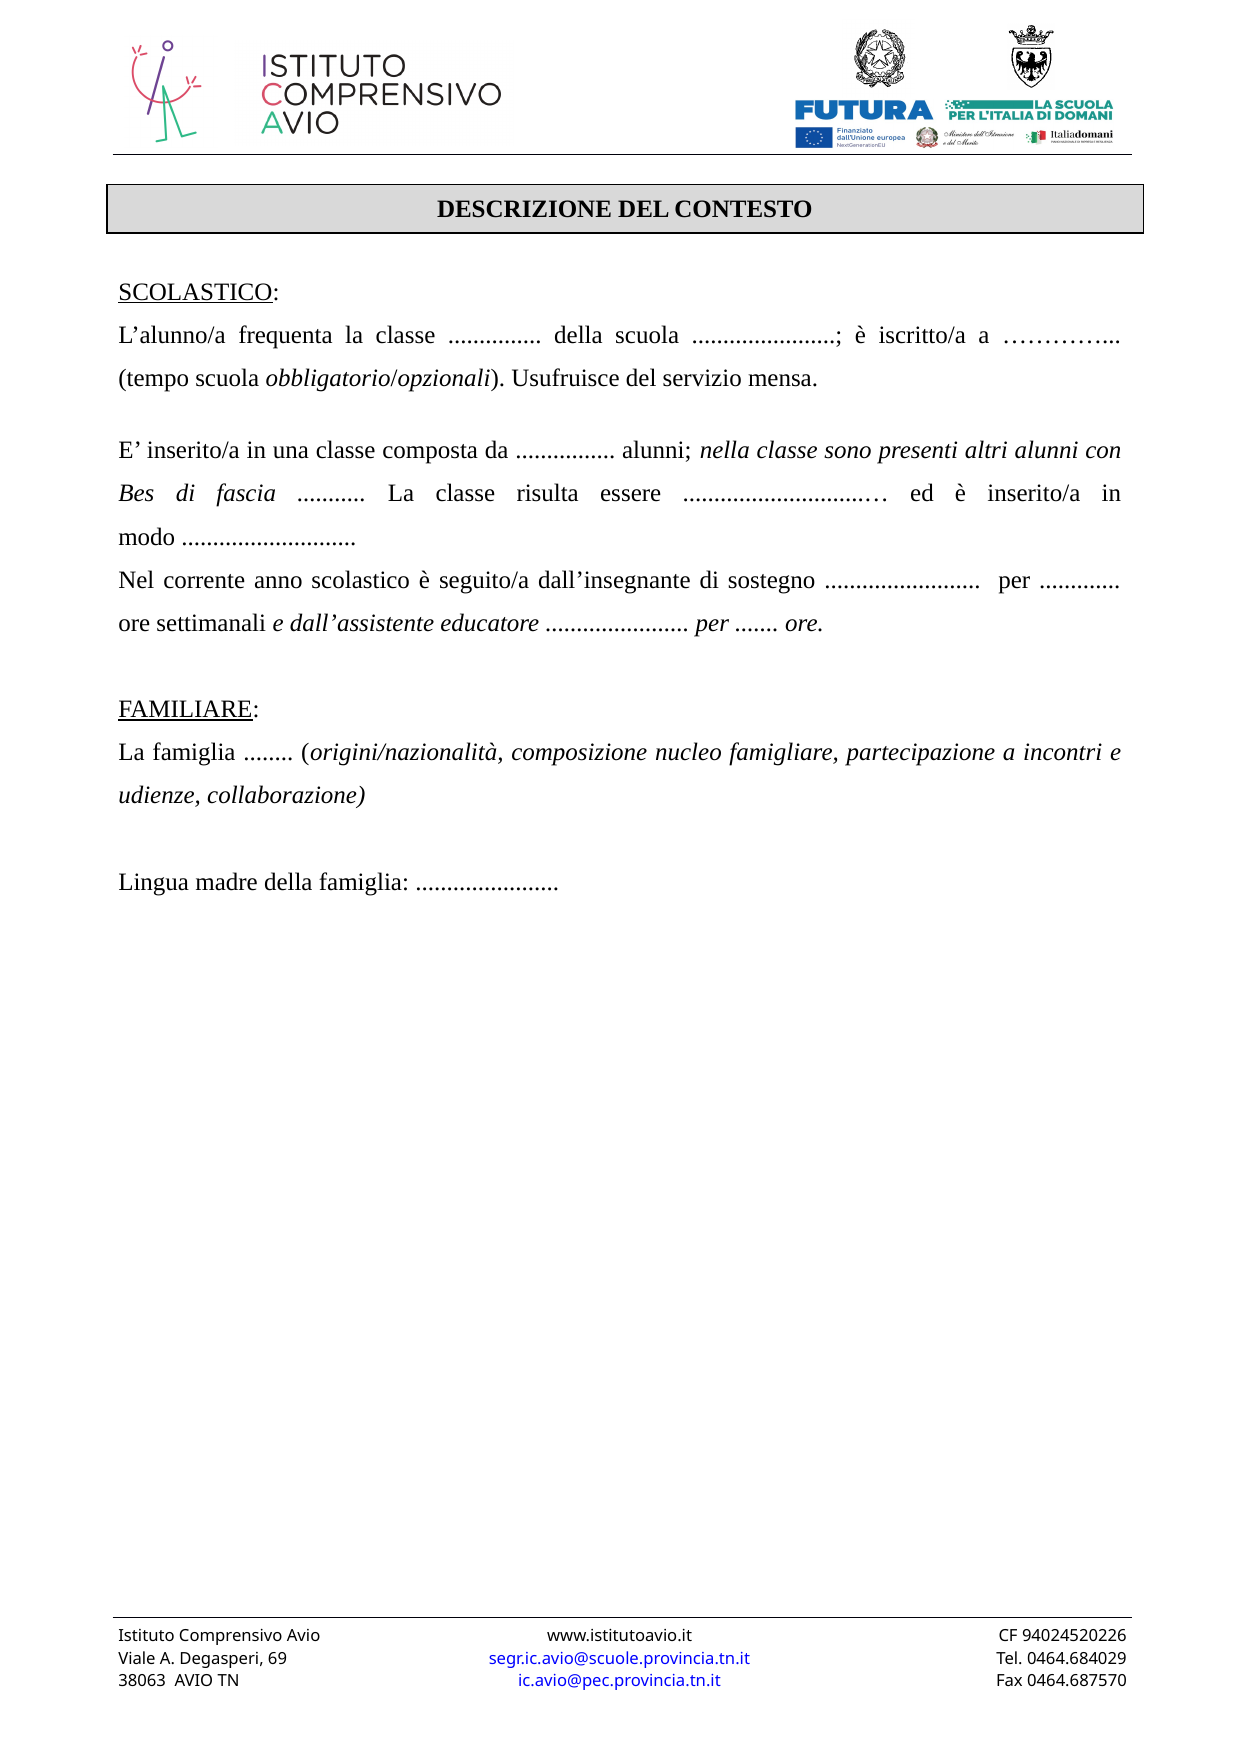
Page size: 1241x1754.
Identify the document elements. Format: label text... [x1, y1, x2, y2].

text Nel corrente anno scolastico è seguito/a dall’insegnante di sostegno ......................... per ............. ore settimanali e dall’assistente educatore ....................... per ....... ore. [118, 565, 1122, 637]
picture [794, 99, 1114, 150]
text Lingua madre della famiglia: ....................... [118, 867, 1122, 895]
text E’ inserito/a in una classe composta da ................ alunni; nella classe sono presenti altri alunni con Bes di fascia ........... La classe risulta essere .............................… ed è inserito/a in modo ............................ [118, 435, 1122, 550]
text L’alunno/a frequenta la classe ............... della scuola .......................; è iscritto/a a …………...(tempo scuola obbligatorio/opzionali). Usufruisce del servizio mensa. [118, 320, 1122, 392]
table_header DESCRIZIONE DEL CONTESTO [108, 185, 1143, 232]
picture [124, 35, 218, 148]
picture [842, 19, 915, 98]
picture [234, 103, 515, 146]
text FAMILIARE: [118, 694, 1122, 723]
text La famiglia ........ (origini/nazionalità, composizione nucleo famigliare, partecipazione a incontri e udienze, collaborazione) [118, 737, 1122, 809]
text SCOLASTICO: [118, 277, 1122, 306]
picture [1007, 23, 1055, 90]
